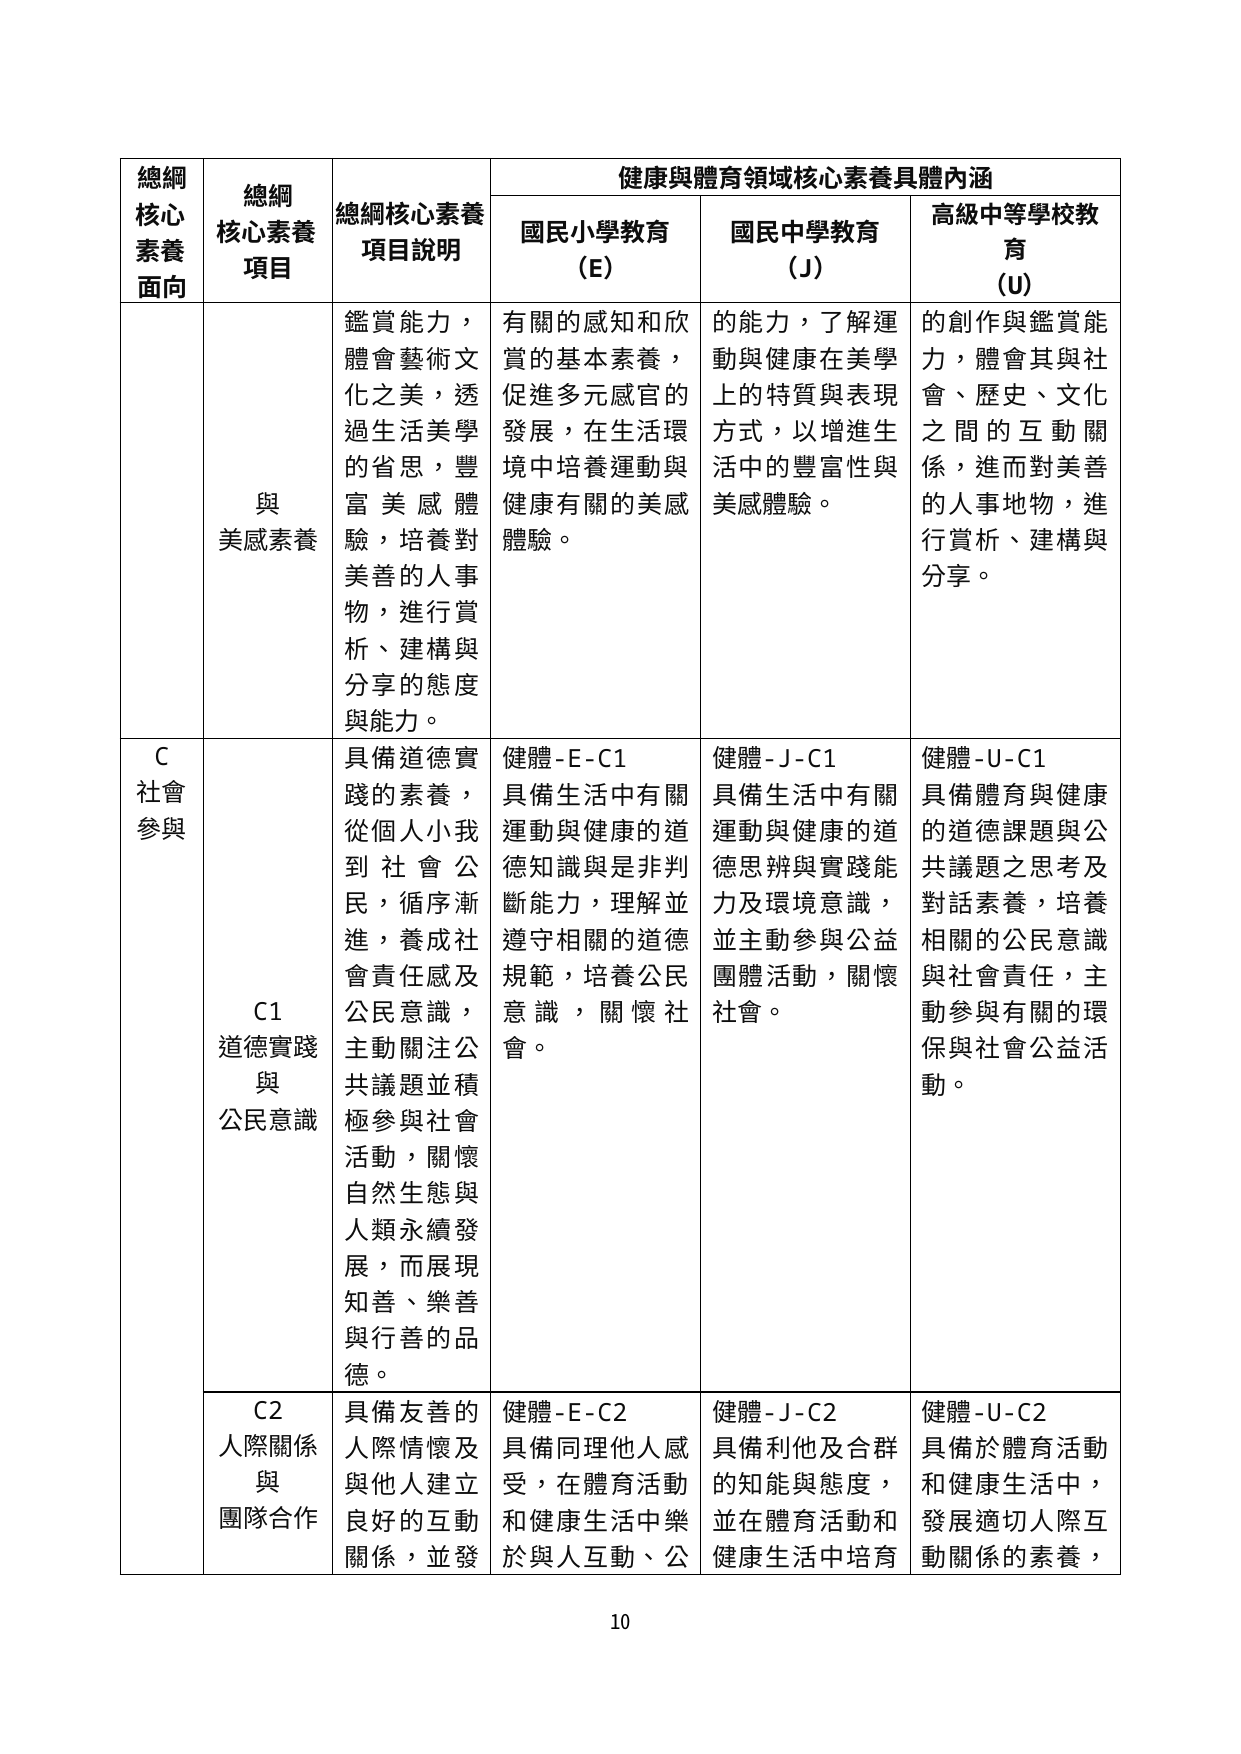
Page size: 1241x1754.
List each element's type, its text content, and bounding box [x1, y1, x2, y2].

table_cell C2 人際關係 與 團隊合作 [204, 1393, 332, 1574]
table_cell 健體-J-C1 具備生活中有關運動與健康的道德思辨與實踐能力及環境意識，並主動參與公益團體活動，關懷社會。 [701, 739, 910, 1391]
table_cell 的能力，了解運動與健康在美學上的特質與表現方式，以增進生活中的豐富性與美感體驗。 [701, 303, 910, 738]
table_cell 鑑賞能力，體會藝術文化之美，透過生活美學的省思，豐富美感體驗，培養對美善的人事物，進行賞析、建構與分享的態度與能力。 [333, 303, 490, 738]
table_cell 高級中等學校教育 （U） [911, 196, 1120, 302]
table_cell 與 美感素養 [204, 303, 332, 738]
table_cell 健體-U-C1 具備體育與健康的道德課題與公共議題之思考及對話素養，培養相關的公民意識與社會責任，主動參與有關的環保與社會公益活動。 [911, 739, 1120, 1391]
table_cell 健體-J-C2 具備利他及合群的知能與態度，並在體育活動和健康生活中培育 [701, 1393, 910, 1574]
table_cell 健體-E-C1 具備生活中有關運動與健康的道德知識與是非判斷能力，理解並遵守相關的道德規範，培養公民意識，關懷社會。 [491, 739, 700, 1391]
table_cell 的創作與鑑賞能力，體會其與社會、歷史、文化之間的互動關係，進而對美善的人事地物，進行賞析、建構與分享。 [911, 303, 1120, 738]
table_cell 有關的感知和欣賞的基本素養，促進多元感官的發展，在生活環境中培養運動與健康有關的美感體驗。 [491, 303, 700, 738]
table_header 總綱 核心 素養 面向 [121, 159, 203, 302]
table_header 總綱 核心素養 項目 [204, 159, 332, 302]
table_cell 具備友善的人際情懷及與他人建立良好的互動關係，並發 [333, 1393, 490, 1574]
table_cell C1 道德實踐 與 公民意識 [204, 739, 332, 1391]
table_header 健康與體育領域核心素養具體內涵 [491, 159, 1120, 195]
table_cell 國民小學教育 （E） [491, 196, 700, 302]
table_header 總綱核心素養 項目說明 [333, 159, 490, 302]
table_cell 健體-E-C2 具備同理他人感受，在體育活動和健康生活中樂於與人互動、公 [491, 1393, 700, 1574]
table_cell C 社會 參與 [121, 739, 203, 1574]
table_cell 具備道德實踐的素養，從個人小我到社會公民，循序漸進，養成社會責任感及公民意識，主動關注公共議題並積極參與社會活動，關懷自然生態與人類永續發展，而展現知善、樂善與行善的品德。 [333, 739, 490, 1391]
table_cell [121, 303, 203, 738]
table_cell 國民中學教育 （J） [701, 196, 910, 302]
table_cell 健體-U-C2 具備於體育活動和健康生活中，發展適切人際互動關係的素養， [911, 1393, 1120, 1574]
